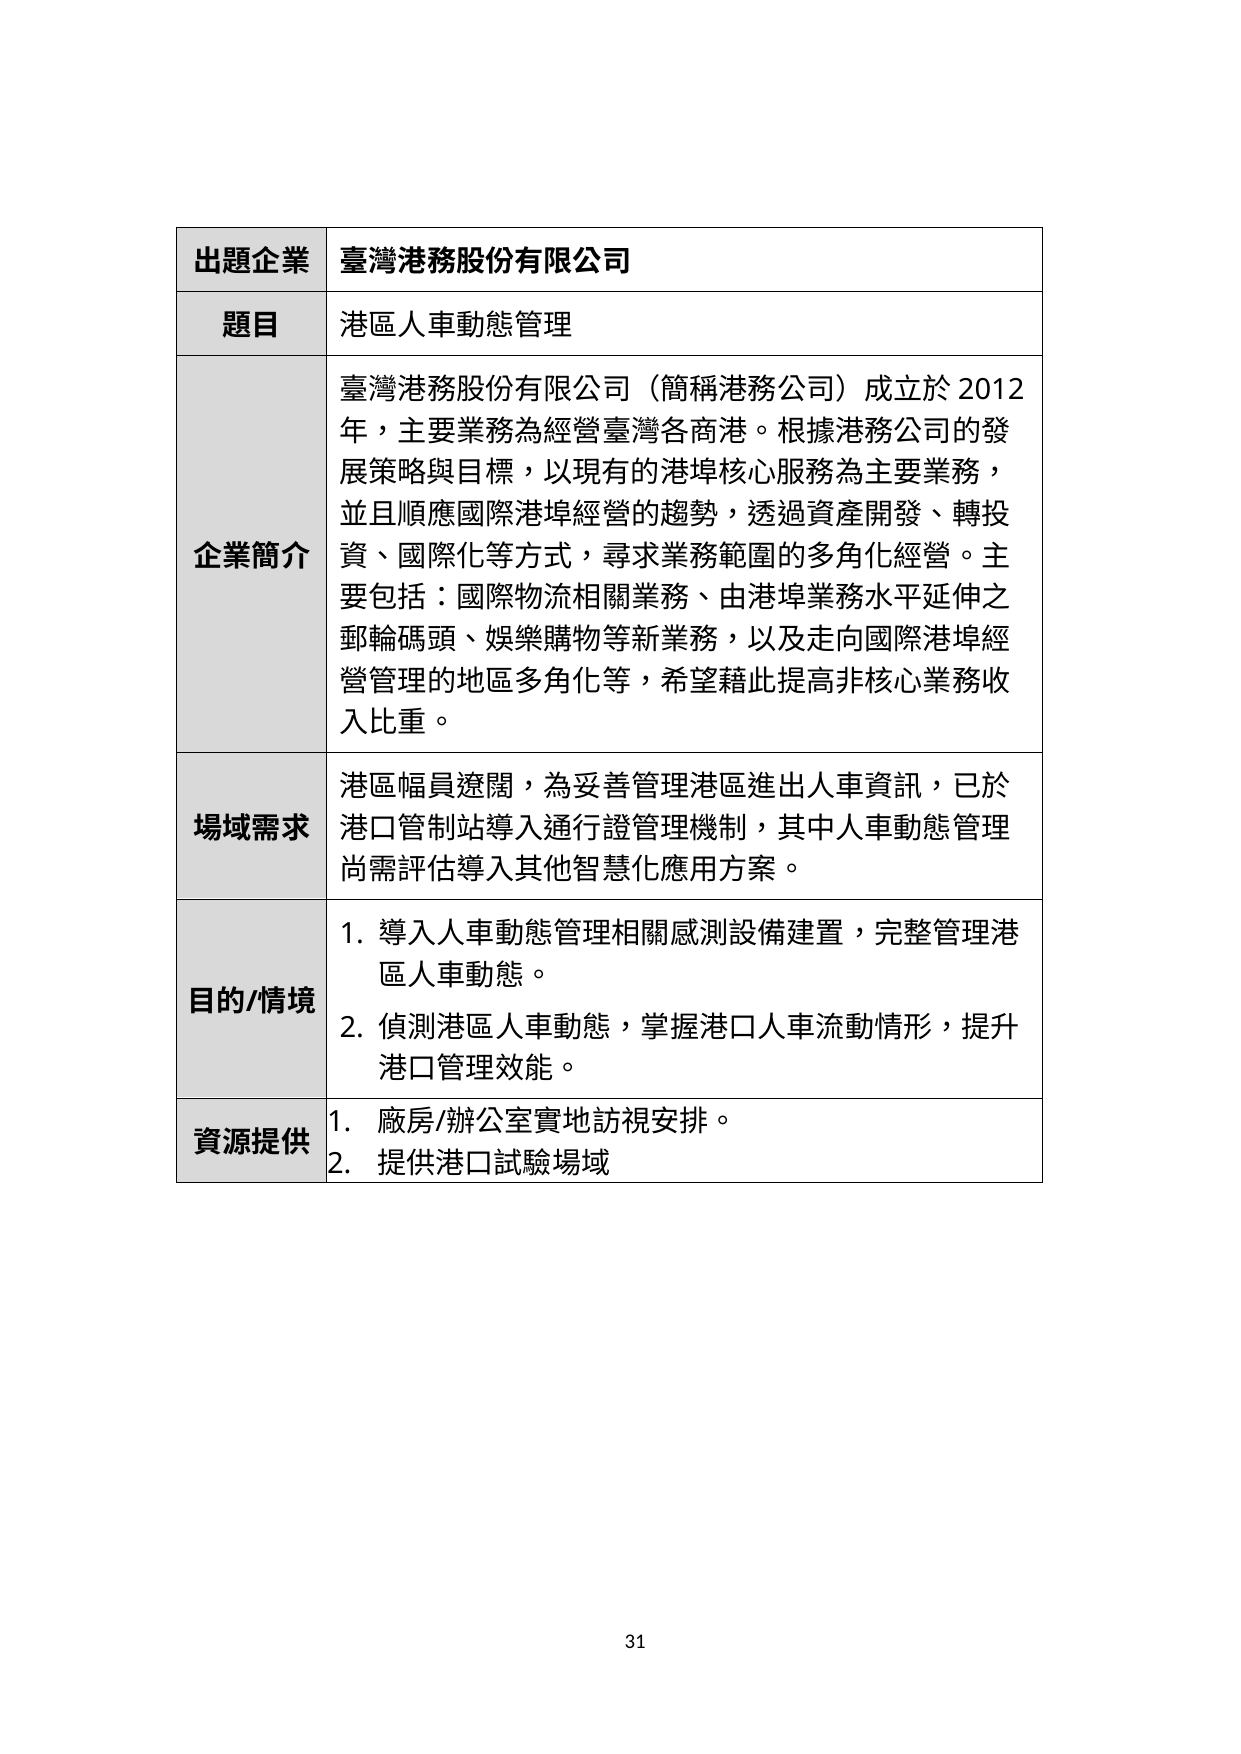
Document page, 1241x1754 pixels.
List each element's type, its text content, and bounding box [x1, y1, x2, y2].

table_cell 導入人車動態管理相關感測設備建置，完整管理港區人車動態。 偵測港區人車動態，掌握港口人車流動情形，提升港口管理效能。 [327, 900, 1042, 1097]
table_cell 廠房/辦公室實地訪視安排。 提供港口試驗場域 [327, 1099, 1042, 1182]
table_cell 目的/情境 [177, 900, 326, 1097]
table_cell 臺灣港務股份有限公司（簡稱港務公司）成立於2012年，主要業務為經營臺灣各商港。根據港務公司的發展策略與目標，以現有的港埠核心服務為主要業務，並且順應國際港埠經營的趨勢，透過資產開發、轉投資、國際化等方式，尋求業務範圍的多角化經營。主要包括：國際物流相關業務、由港埠業務水平延伸之郵輪碼頭、娛樂購物等新業務，以及走向國際港埠經營管理的地區多角化等，希望藉此提高非核心業務收入比重。 [327, 356, 1042, 752]
table_header 臺灣港務股份有限公司 [327, 228, 1042, 291]
table_cell 資源提供 [177, 1099, 326, 1182]
table_header 出題企業 [177, 228, 326, 291]
table_cell 企業簡介 [177, 356, 326, 752]
table_cell 港區幅員遼闊，為妥善管理港區進出人車資訊，已於港口管制站導入通行證管理機制，其中人車動態管理尚需評估導入其他智慧化應用方案。 [327, 753, 1042, 898]
table_cell 題目 [177, 292, 326, 355]
table_cell 場域需求 [177, 753, 326, 898]
table_cell 港區人車動態管理 [327, 292, 1042, 355]
